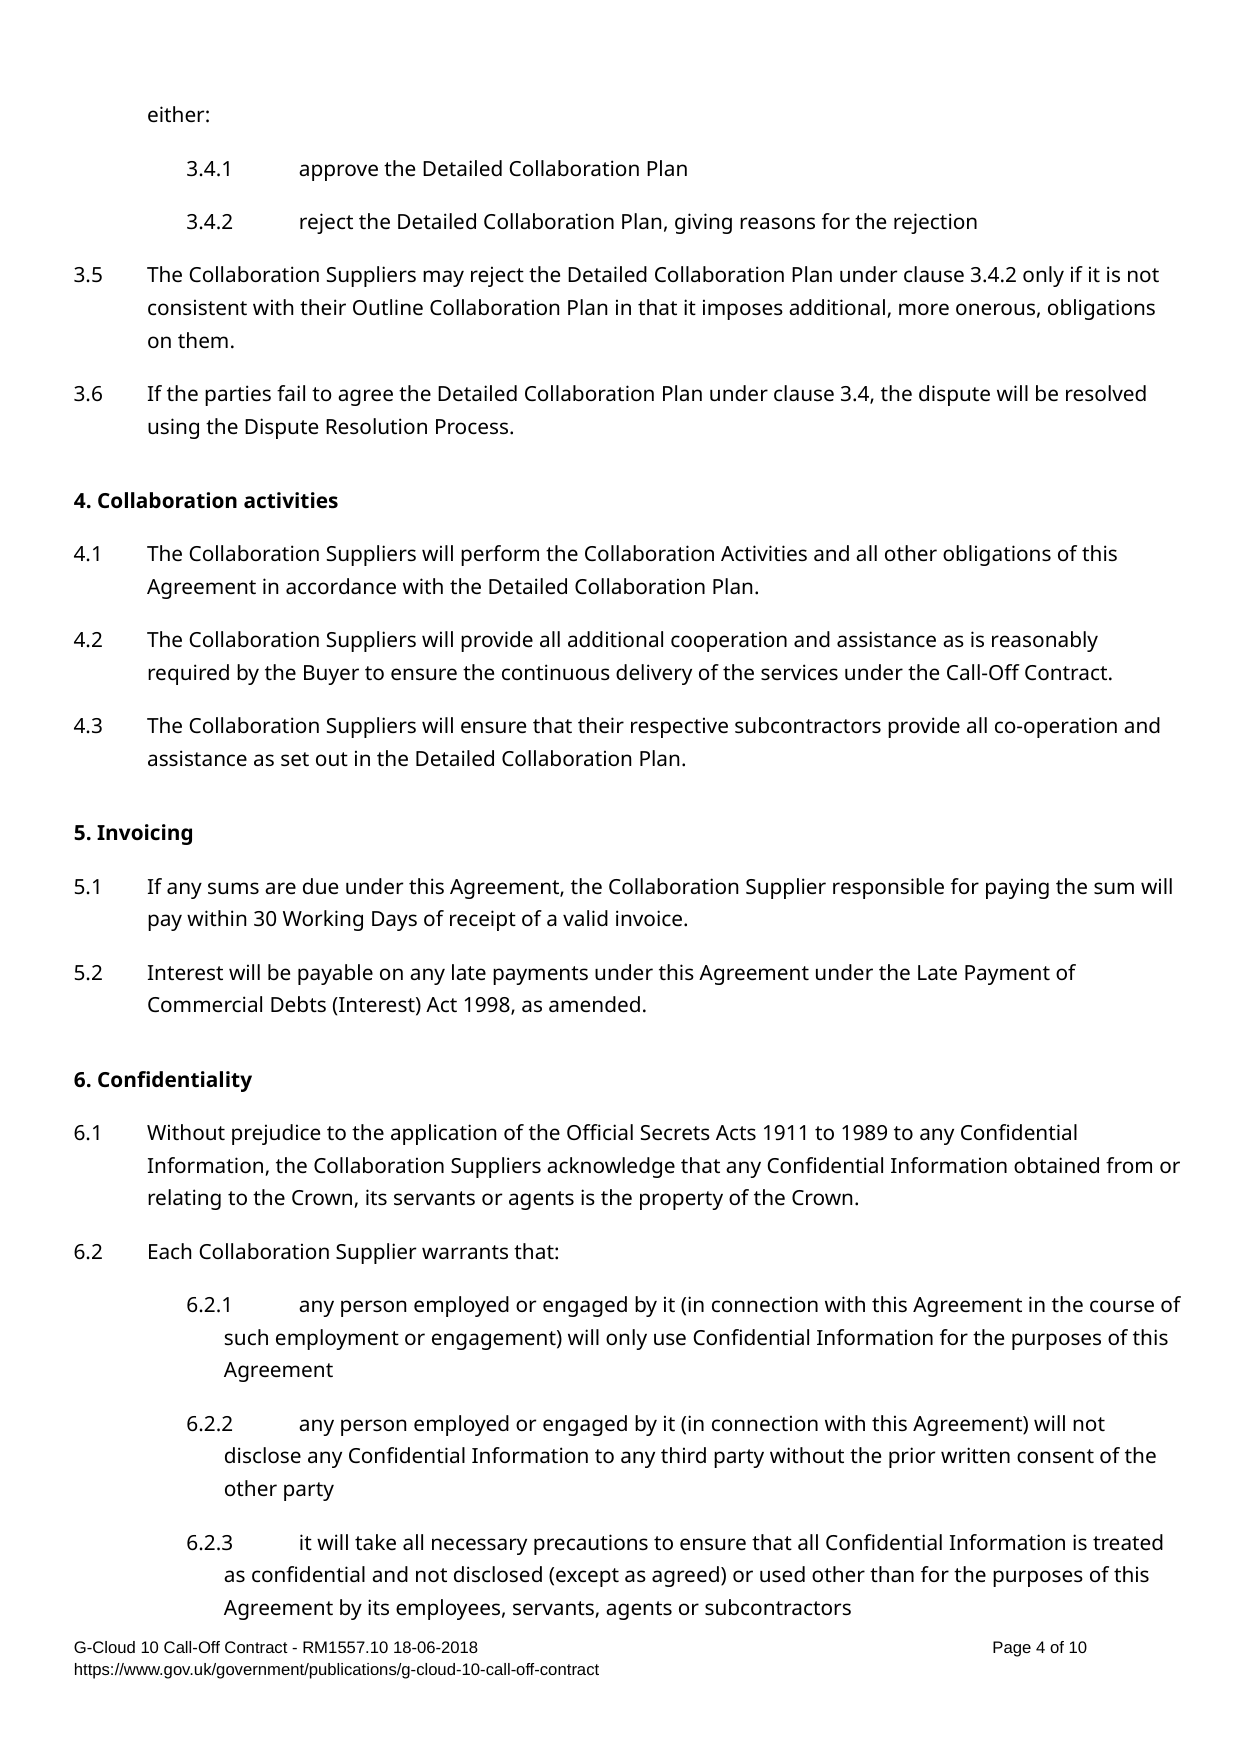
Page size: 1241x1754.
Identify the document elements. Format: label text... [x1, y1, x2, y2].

subtitle 5. Invoicing [74, 818, 1181, 847]
list approve the Detailed Collaboration Plan [186, 154, 1181, 182]
list The Collaboration Suppliers will ensure that their respective subcontractors provide all co-operation and assistance as set out in the Detailed Collaboration Plan. [73, 712, 1181, 773]
list Interest will be payable on any late payments under this Agreement under the Late Payment of Commercial Debts (Interest) Act 1998, as amended. [73, 958, 1181, 1019]
list either: [73, 100, 1181, 129]
list If the parties fail to agree the Detailed Collaboration Plan under clause 3.4, the dispute will be resolved using the Dispute Resolution Process. [73, 379, 1181, 440]
list Each Collaboration Supplier warrants that: [73, 1237, 1181, 1265]
list it will take all necessary precautions to ensure that all Confidential Information is treated as confidential and not disclosed (except as agreed) or used other than for the purposes of this Agreement by its employees, servants, agents or subcontractors [186, 1528, 1181, 1621]
list any person employed or engaged by it (in connection with this Agreement) will not disclose any Confidential Information to any third party without the prior written consent of the other party [186, 1409, 1181, 1503]
list The Collaboration Suppliers may reject the Detailed Collaboration Plan under clause 3.4.2 only if it is not consistent with their Outline Collaboration Plan in that it imposes additional, more onerous, obligations on them. [73, 261, 1181, 354]
subtitle 6. Confidentiality [74, 1065, 1181, 1093]
subtitle 4. Collaboration activities [74, 486, 1181, 514]
list The Collaboration Suppliers will provide all additional cooperation and assistance as is reasonably required by the Buyer to ensure the continuous delivery of the services under the Call-Off Contract. [73, 626, 1181, 687]
list any person employed or engaged by it (in connection with this Agreement in the course of such employment or engagement) will only use Confidential Information for the purposes of this Agreement [186, 1290, 1181, 1384]
list reject the Detailed Collaboration Plan, giving reasons for the rejection [186, 207, 1181, 236]
list Without prejudice to the application of the Official Secrets Acts 1911 to 1989 to any Confidential Information, the Collaboration Suppliers acknowledge that any Confidential Information obtained from or relating to the Crown, its servants or agents is the property of the Crown. [73, 1118, 1181, 1212]
list If any sums are due under this Agreement, the Collaboration Supplier responsible for paying the sum will pay within 30 Working Days of receipt of a valid invoice. [73, 872, 1181, 933]
list The Collaboration Suppliers will perform the Collaboration Activities and all other obligations of this Agreement in accordance with the Detailed Collaboration Plan. [73, 539, 1181, 601]
